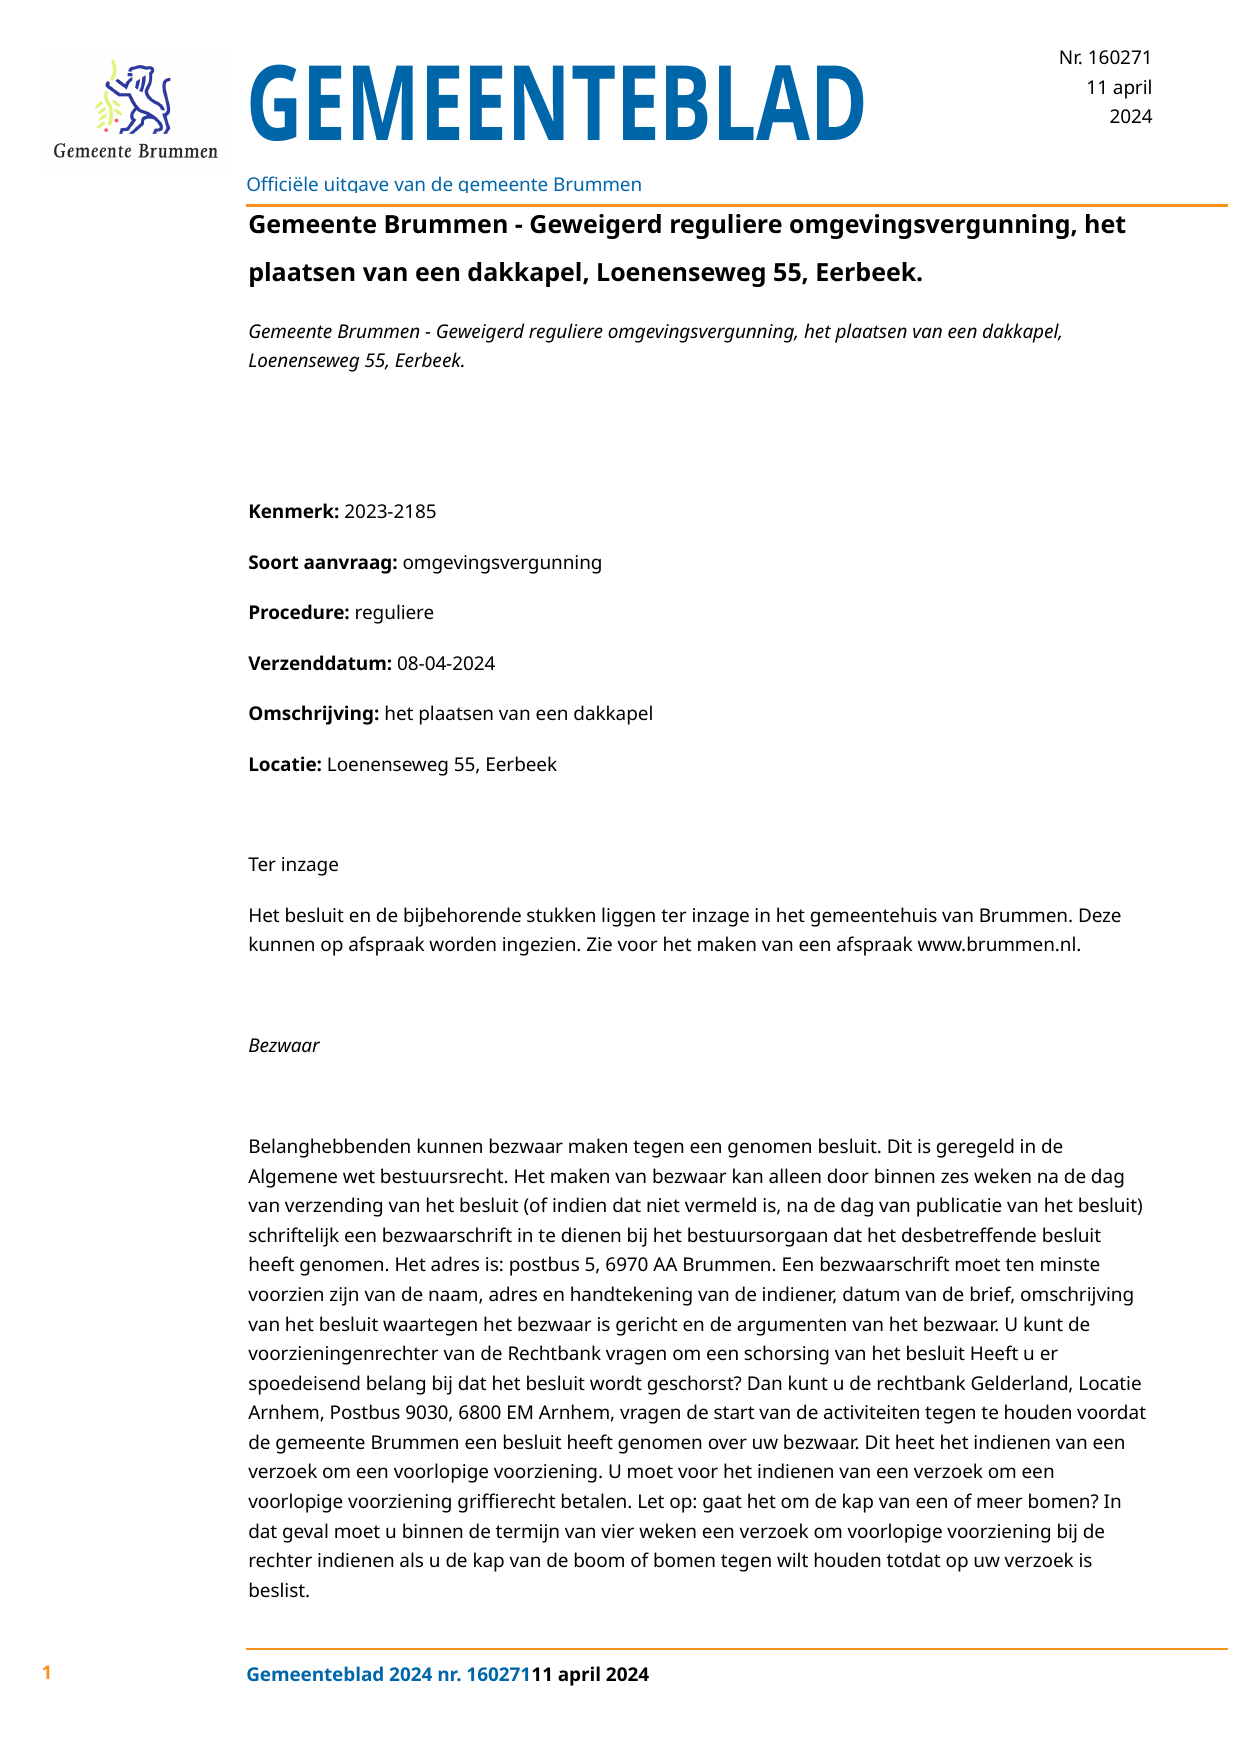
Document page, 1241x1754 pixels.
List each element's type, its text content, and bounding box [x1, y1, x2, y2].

text Procedure: reguliere [248, 599, 1152, 625]
text Belanghebbenden kunnen bezwaar maken tegen een genomen besluit. Dit is geregeld in de Algemene wet bestuursrecht. Het maken van bezwaar kan alleen door binnen zes weken na de dag van verzending van het besluit (of indien dat niet vermeld is, na de dag van publicatie van het besluit) schriftelijk een bezwaarschrift in te dienen bij het bestuursorgaan dat het desbetreffende besluit heeft genomen. Het adres is: postbus 5, 6970 AA Brummen. Een bezwaarschrift moet ten minste voorzien zijn van de naam, adres en handtekening van de indiener, datum van de brief, omschrijving van het besluit waartegen het bezwaar is gericht en de argumenten van het bezwaar. U kunt de voorzieningenrechter van de Rechtbank vragen om een schorsing van het besluit Heeft u er spoedeisend belang bij dat het besluit wordt geschorst? Dan kunt u de rechtbank Gelderland, Locatie Arnhem, Postbus 9030, 6800 EM Arnhem, vragen de start van de activiteiten tegen te houden voordat de gemeente Brummen een besluit heeft genomen over uw bezwaar. Dit heet het indienen van een verzoek om een voorlopige voorziening. U moet voor het indienen van een verzoek om een voorlopige voorziening griffierecht betalen. Let op: gaat het om de kap van een of meer bomen? In dat geval moet u binnen de termijn van vier weken een verzoek om voorlopige voorziening bij de rechter indienen als u de kap van de boom of bomen tegen wilt houden totdat op uw verzoek is beslist. [248, 1133, 1152, 1603]
text Locatie: Loenenseweg 55, Eerbeek [248, 751, 1152, 777]
picture [41, 47, 231, 172]
text Gemeente Brummen - Geweigerd reguliere omgevingsvergunning, het plaatsen van een dakkapel, Loenenseweg 55, Eerbeek. [248, 318, 1152, 373]
text Gemeente Brummen - Geweigerd reguliere omgevingsvergunning, het plaatsen van een dakkapel, Loenenseweg 55, Eerbeek. [248, 207, 1152, 288]
text Soort aanvraag: omgevingsvergunning [248, 549, 1152, 575]
text Verzenddatum: 08-04-2024 [248, 650, 1152, 676]
text Ter inzage [248, 852, 1152, 877]
text Bezwaar [248, 1032, 1152, 1058]
text Het besluit en de bijbehorende stukken liggen ter inzage in het gemeentehuis van Brummen. Deze kunnen op afspraak worden ingezien. Zie voor het maken van een afspraak www.brummen.nl. [248, 902, 1152, 957]
text Kenmerk: 2023-2185 [248, 499, 1152, 524]
text Omschrijving: het plaatsen van een dakkapel [248, 700, 1152, 726]
